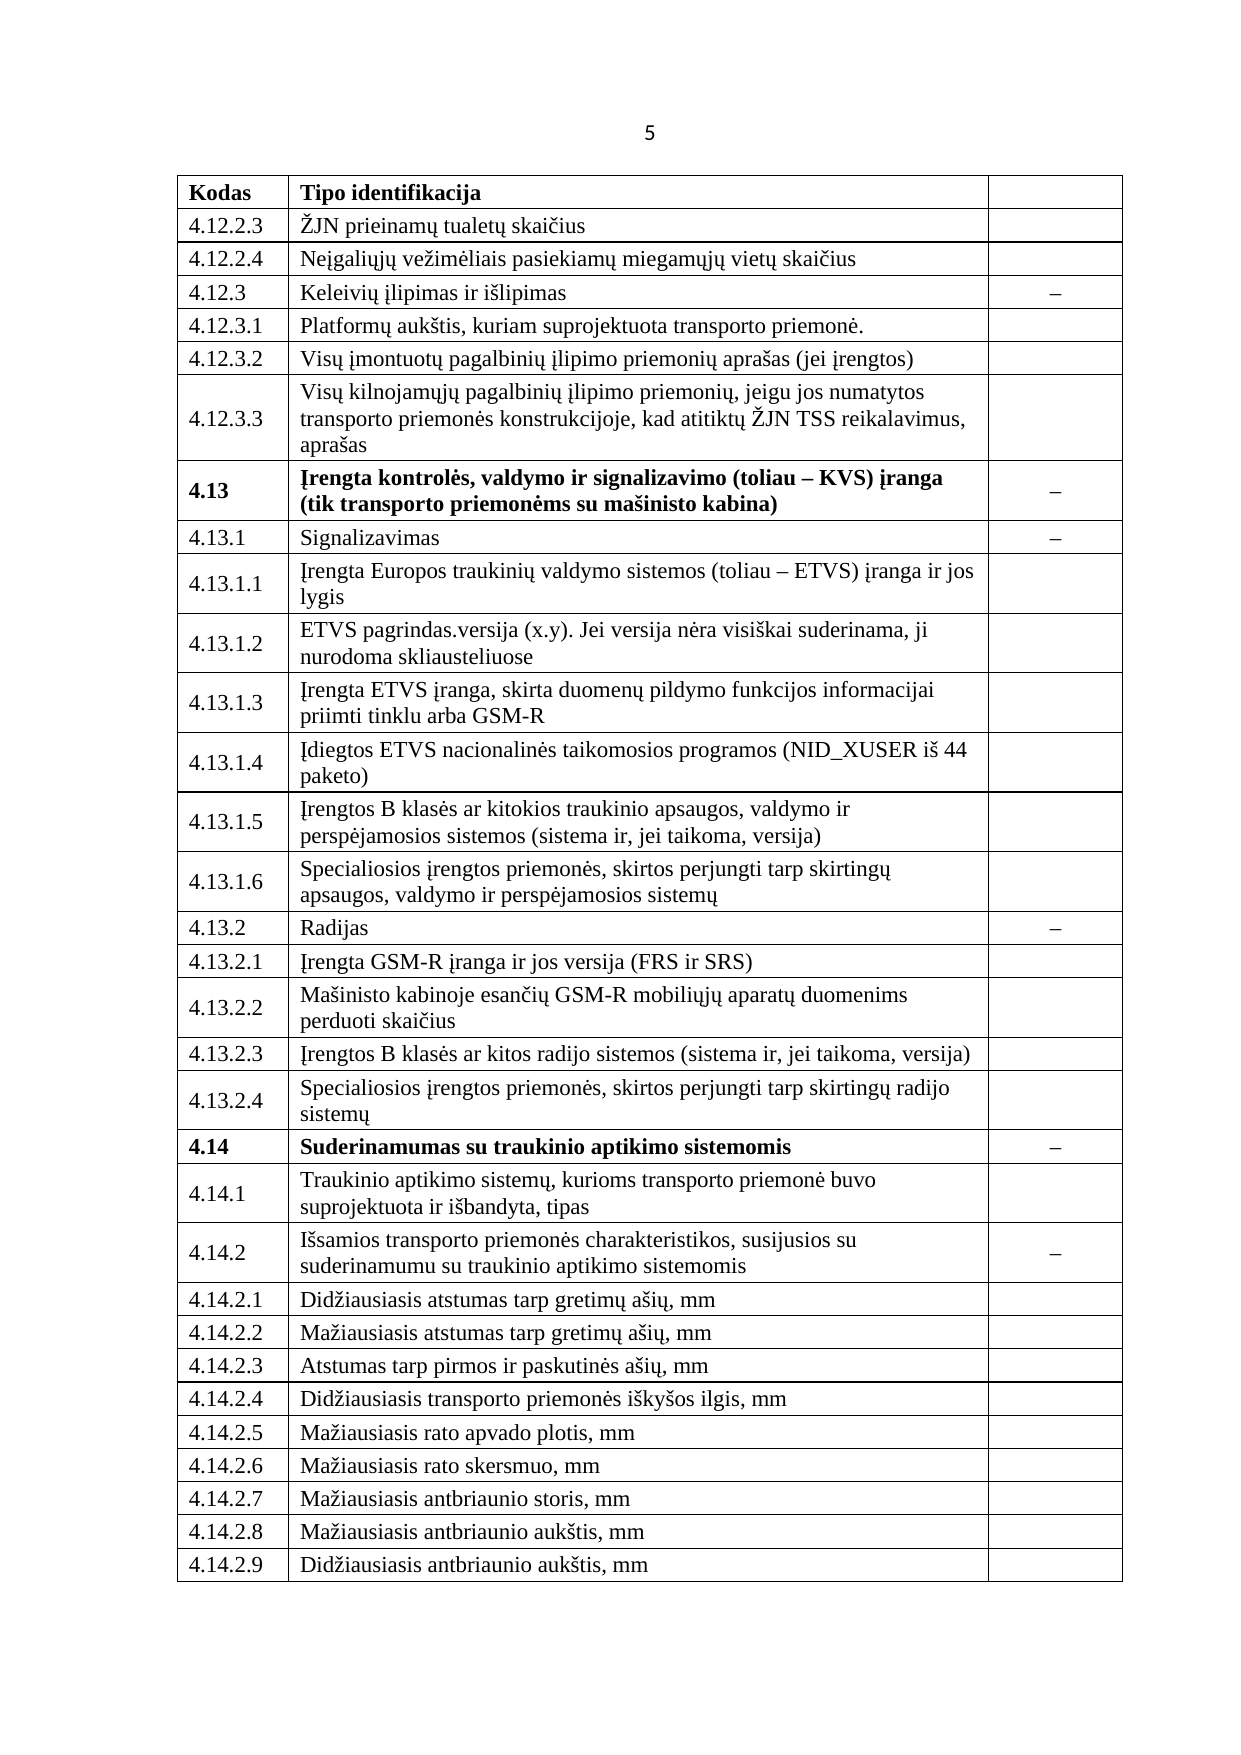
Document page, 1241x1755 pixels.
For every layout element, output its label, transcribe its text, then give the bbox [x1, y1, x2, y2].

table_cell Visų įmontuotų pagalbinių įlipimo priemonių aprašas (jei įrengtos) [289, 342, 988, 374]
table_cell 4.14 [178, 1130, 288, 1163]
table_cell 4.14.2 [178, 1223, 288, 1282]
table_cell Visų kilnojamųjų pagalbinių įlipimo priemonių, jeigu jos numatytos transporto priemonės konstrukcijoje, kad atitiktų ŽJN TSS reikalavimus, aprašas [289, 375, 988, 460]
table_cell [989, 309, 1122, 341]
table_cell [989, 1482, 1122, 1514]
table_cell [989, 209, 1122, 241]
table_cell 4.14.2.9 [178, 1549, 288, 1581]
table_cell Išsamios transporto priemonės charakteristikos, susijusios su suderinamumu su traukinio aptikimo sistemomis [289, 1223, 988, 1282]
table_cell 4.14.2.1 [178, 1283, 288, 1315]
table_cell 4.14.2.6 [178, 1449, 288, 1481]
table_cell 4.14.2.2 [178, 1316, 288, 1348]
table_cell ETVS pagrindas.versija (x.y). Jei versija nėra visiškai suderinama, ji nurodoma skliausteliuose [289, 614, 988, 672]
table_cell 4.12.2.4 [178, 243, 288, 274]
table_cell [989, 852, 1122, 911]
table_cell 4.12.3.3 [178, 375, 288, 460]
table_cell 4.13.2.2 [178, 978, 288, 1037]
table_cell – [989, 1223, 1122, 1282]
table_cell [989, 1071, 1122, 1129]
table_cell 4.13.1.3 [178, 673, 288, 732]
table_cell Mažiausiasis rato skersmuo, mm [289, 1449, 988, 1481]
table_cell 4.14.2.8 [178, 1515, 288, 1548]
table_cell [989, 1549, 1122, 1581]
table_cell Įrengta GSM-R įranga ir jos versija (FRS ir SRS) [289, 945, 988, 977]
table_cell 4.14.2.3 [178, 1349, 288, 1381]
table_cell Keleivių įlipimas ir išlipimas [289, 276, 988, 308]
table_cell Įdiegtos ETVS nacionalinės taikomosios programos (NID_XUSER iš 44 paketo) [289, 733, 988, 791]
table_cell 4.13.2 [178, 912, 288, 944]
table_cell Įrengta Europos traukinių valdymo sistemos (toliau – ETVS) įranga ir jos lygis [289, 554, 988, 613]
table_cell 4.14.2.4 [178, 1383, 288, 1415]
table_cell 4.13 [178, 461, 288, 520]
table_cell [989, 673, 1122, 732]
table_cell ŽJN prieinamų tualetų skaičius [289, 209, 988, 241]
table_cell [989, 375, 1122, 460]
table_cell 4.13.1.4 [178, 733, 288, 791]
table_cell 4.12.3.1 [178, 309, 288, 341]
table_cell Didžiausiasis atstumas tarp gretimų ašių, mm [289, 1283, 988, 1315]
table_header Kodas [178, 176, 288, 208]
table_cell 4.14.2.5 [178, 1416, 288, 1448]
table_cell [989, 1349, 1122, 1381]
table_cell 4.12.3 [178, 276, 288, 308]
table_cell Mašinisto kabinoje esančių GSM-R mobiliųjų aparatų duomenims perduoti skaičius [289, 978, 988, 1037]
table_cell Įrengta kontrolės, valdymo ir signalizavimo (toliau – KVS) įranga (tik transporto priemonėms su mašinisto kabina) [289, 461, 988, 520]
table_cell – [989, 461, 1122, 520]
table_cell 4.13.2.1 [178, 945, 288, 977]
table_cell [989, 1038, 1122, 1070]
table_cell 4.13.1.5 [178, 793, 288, 851]
table_cell Mažiausiasis atstumas tarp gretimų ašių, mm [289, 1316, 988, 1348]
table_cell Specialiosios įrengtos priemonės, skirtos perjungti tarp skirtingų radijo sistemų [289, 1071, 988, 1129]
table_cell 4.13.1.2 [178, 614, 288, 672]
table_cell Mažiausiasis antbriaunio storis, mm [289, 1482, 988, 1514]
table_cell [989, 243, 1122, 274]
table_cell Traukinio aptikimo sistemų, kurioms transporto priemonė buvo suprojektuota ir išbandyta, tipas [289, 1164, 988, 1222]
table_cell Radijas [289, 912, 988, 944]
table_cell Suderinamumas su traukinio aptikimo sistemomis [289, 1130, 988, 1163]
table_cell Įrengta ETVS įranga, skirta duomenų pildymo funkcijos informacijai priimti tinklu arba GSM-R [289, 673, 988, 732]
table_cell [989, 945, 1122, 977]
table_cell 4.14.2.7 [178, 1482, 288, 1514]
table_cell Įrengtos B klasės ar kitos radijo sistemos (sistema ir, jei taikoma, versija) [289, 1038, 988, 1070]
table_cell 4.13.2.4 [178, 1071, 288, 1129]
table_cell 4.13.2.3 [178, 1038, 288, 1070]
table_cell [989, 614, 1122, 672]
table_cell Mažiausiasis antbriaunio aukštis, mm [289, 1515, 988, 1548]
table_cell Neįgaliųjų vežimėliais pasiekiamų miegamųjų vietų skaičius [289, 243, 988, 274]
table_cell Specialiosios įrengtos priemonės, skirtos perjungti tarp skirtingų apsaugos, valdymo ir perspėjamosios sistemų [289, 852, 988, 911]
table_cell Mažiausiasis rato apvado plotis, mm [289, 1416, 988, 1448]
table_cell – [989, 1130, 1122, 1163]
table_cell Didžiausiasis antbriaunio aukštis, mm [289, 1549, 988, 1581]
table_cell [989, 1416, 1122, 1448]
table_cell 4.13.1 [178, 521, 288, 553]
table_cell Signalizavimas [289, 521, 988, 553]
table_cell [989, 1383, 1122, 1415]
table_cell [989, 978, 1122, 1037]
table_cell 4.12.2.3 [178, 209, 288, 241]
table_cell [989, 554, 1122, 613]
table_cell 4.13.1.1 [178, 554, 288, 613]
table_cell Platformų aukštis, kuriam suprojektuota transporto priemonė. [289, 309, 988, 341]
table_cell [989, 342, 1122, 374]
table_cell [989, 1515, 1122, 1548]
table_cell [989, 733, 1122, 791]
table_cell Atstumas tarp pirmos ir paskutinės ašių, mm [289, 1349, 988, 1381]
table_cell – [989, 521, 1122, 553]
table_header [989, 176, 1122, 208]
table_cell [989, 1316, 1122, 1348]
table_cell – [989, 912, 1122, 944]
table_cell 4.14.1 [178, 1164, 288, 1222]
table_cell 4.12.3.2 [178, 342, 288, 374]
table_cell Įrengtos B klasės ar kitokios traukinio apsaugos, valdymo ir perspėjamosios sistemos (sistema ir, jei taikoma, versija) [289, 793, 988, 851]
table_cell [989, 1164, 1122, 1222]
table_cell [989, 793, 1122, 851]
table_header Tipo identifikacija [289, 176, 988, 208]
table_cell Didžiausiasis transporto priemonės iškyšos ilgis, mm [289, 1383, 988, 1415]
table_cell – [989, 276, 1122, 308]
table_cell [989, 1283, 1122, 1315]
table_cell 4.13.1.6 [178, 852, 288, 911]
table_cell [989, 1449, 1122, 1481]
